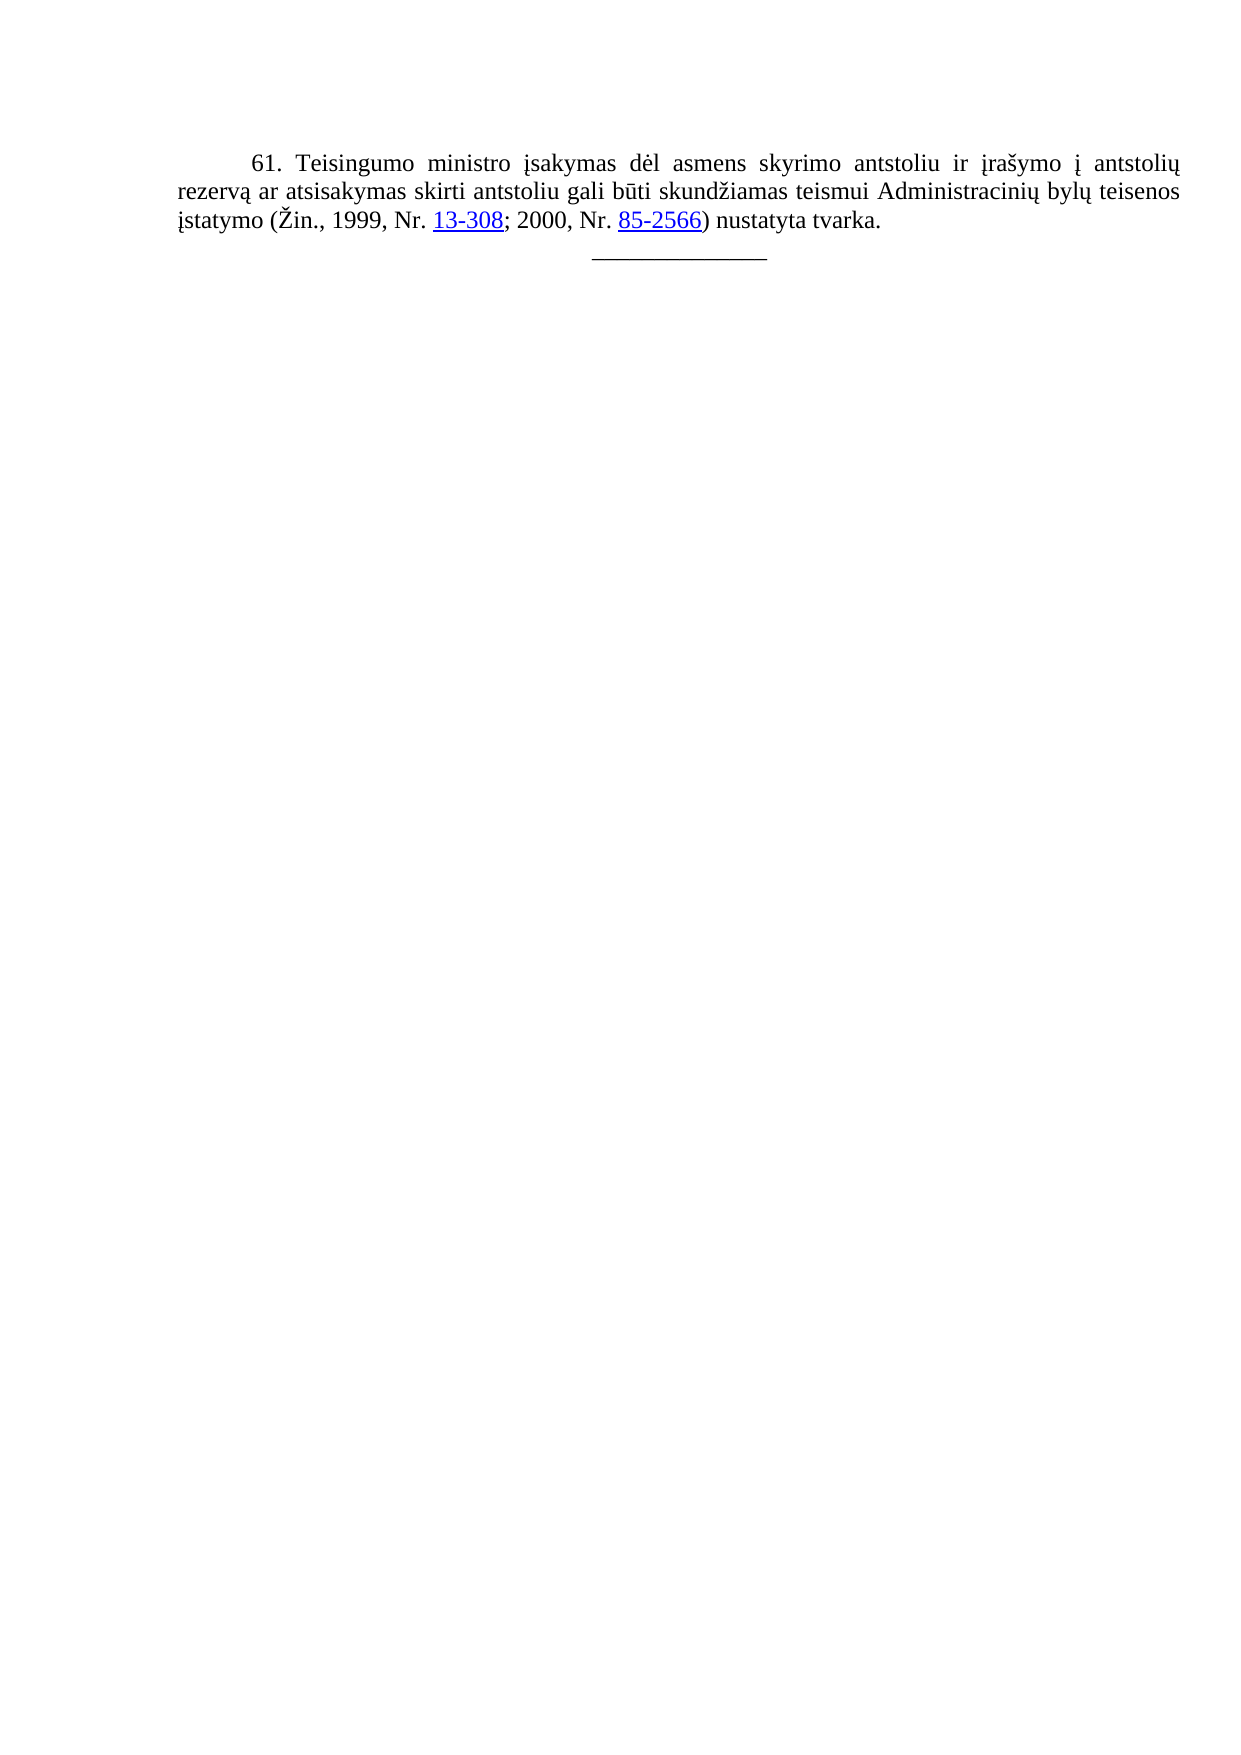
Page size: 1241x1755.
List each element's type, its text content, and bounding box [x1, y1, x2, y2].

text ______________ [177, 234, 1181, 263]
text 61. Teisingumo ministro įsakymas dėl asmens skyrimo antstoliu ir įrašymo į antstolių rezervą ar atsisakymas skirti antstoliu gali būti skundžiamas teismui Administracinių bylų teisenos įstatymo (Žin., 1999, Nr. 13-308; 2000, Nr. 85-2566) nustatyta tvarka. [177, 148, 1181, 234]
